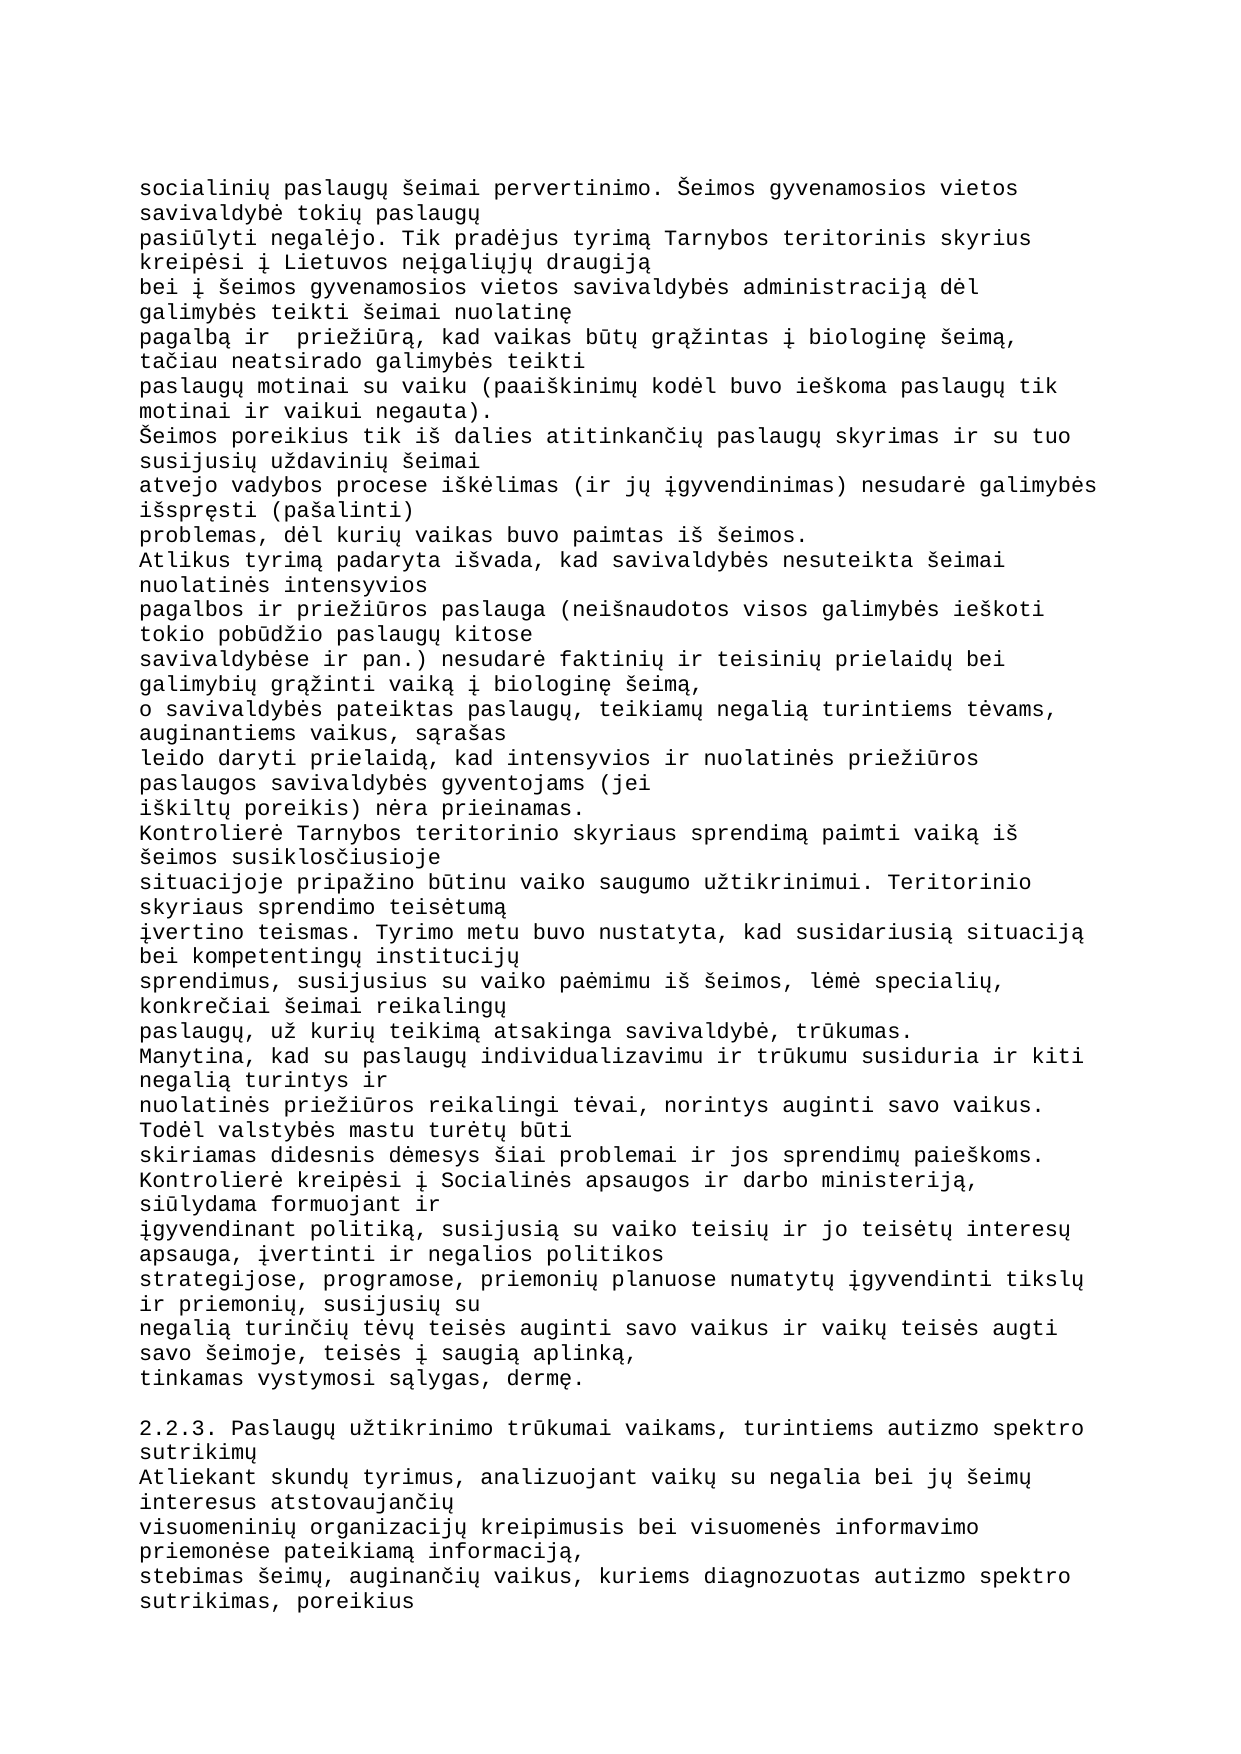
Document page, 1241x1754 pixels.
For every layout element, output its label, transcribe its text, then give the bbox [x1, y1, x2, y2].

text pagalbą ir priežiūrą, kad vaikas būtų grąžintas į biologinę šeimą, tačiau neatsirado galimybės teikti [139, 326, 1101, 376]
text pasiūlyti negalėjo. Tik pradėjus tyrimą Tarnybos teritorinis skyrius kreipėsi į Lietuvos neįgaliųjų draugiją [139, 227, 1101, 276]
text atvejo vadybos procese iškėlimas (ir jų įgyvendinimas) nesudarė galimybės išspręsti (pašalinti) [139, 475, 1101, 524]
text savivaldybėse ir pan.) nesudarė faktinių ir teisinių prielaidų bei galimybių grąžinti vaiką į biologinę šeimą, [139, 648, 1101, 698]
text paslaugų motinai su vaiku (paaiškinimų kodėl buvo ieškoma paslaugų tik motinai ir vaikui negauta). [139, 376, 1101, 425]
text leido daryti prielaidą, kad intensyvios ir nuolatinės priežiūros paslaugos savivaldybės gyventojams (jei [139, 747, 1101, 797]
text nuolatinės priežiūros reikalingi tėvai, norintys auginti savo vaikus. Todėl valstybės mastu turėtų būti [139, 1094, 1101, 1144]
text Šeimos poreikius tik iš dalies atitinkančių paslaugų skyrimas ir su tuo susijusių uždavinių šeimai [139, 425, 1101, 475]
text 2.2.3. Paslaugų užtikrinimo trūkumai vaikams, turintiems autizmo spektro sutrikimų [139, 1417, 1101, 1466]
text paslaugų, už kurių teikimą atsakinga savivaldybė, trūkumas. [139, 1020, 1101, 1045]
text problemas, dėl kurių vaikas buvo paimtas iš šeimos. [139, 524, 1101, 549]
text Atlikus tyrimą padaryta išvada, kad savivaldybės nesuteikta šeimai nuolatinės intensyvios [139, 549, 1101, 599]
text pagalbos ir priežiūros paslauga (neišnaudotos visos galimybės ieškoti tokio pobūdžio paslaugų kitose [139, 599, 1101, 648]
text negalią turinčių tėvų teisės auginti savo vaikus ir vaikų teisės augti savo šeimoje, teisės į saugią aplinką, [139, 1318, 1101, 1367]
text Kontrolierė kreipėsi į Socialinės apsaugos ir darbo ministeriją, siūlydama formuojant ir [139, 1169, 1101, 1218]
text visuomeninių organizacijų kreipimusis bei visuomenės informavimo priemonėse pateikiamą informaciją, [139, 1516, 1101, 1566]
text bei į šeimos gyvenamosios vietos savivaldybės administraciją dėl galimybės teikti šeimai nuolatinę [139, 276, 1101, 326]
text socialinių paslaugų šeimai pervertinimo. Šeimos gyvenamosios vietos savivaldybė tokių paslaugų [139, 177, 1101, 227]
text o savivaldybės pateiktas paslaugų, teikiamų negalią turintiems tėvams, auginantiems vaikus, sąrašas [139, 698, 1101, 747]
text iškiltų poreikis) nėra prieinamas. [139, 797, 1101, 822]
text situacijoje pripažino būtinu vaiko saugumo užtikrinimui. Teritorinio skyriaus sprendimo teisėtumą [139, 871, 1101, 921]
text įvertino teismas. Tyrimo metu buvo nustatyta, kad susidariusią situaciją bei kompetentingų institucijų [139, 921, 1101, 971]
text stebimas šeimų, auginančių vaikus, kuriems diagnozuotas autizmo spektro sutrikimas, poreikius [139, 1566, 1101, 1615]
text įgyvendinant politiką, susijusią su vaiko teisių ir jo teisėtų interesų apsauga, įvertinti ir negalios politikos [139, 1218, 1101, 1268]
text Manytina, kad su paslaugų individualizavimu ir trūkumu susiduria ir kiti negalią turintys ir [139, 1045, 1101, 1094]
text sprendimus, susijusius su vaiko paėmimu iš šeimos, lėmė specialių, konkrečiai šeimai reikalingų [139, 971, 1101, 1020]
text tinkamas vystymosi sąlygas, dermę. [139, 1367, 1101, 1392]
text Kontrolierė Tarnybos teritorinio skyriaus sprendimą paimti vaiką iš šeimos susiklosčiusioje [139, 822, 1101, 871]
text strategijose, programose, priemonių planuose numatytų įgyvendinti tikslų ir priemonių, susijusių su [139, 1268, 1101, 1318]
text Atliekant skundų tyrimus, analizuojant vaikų su negalia bei jų šeimų interesus atstovaujančių [139, 1466, 1101, 1516]
text skiriamas didesnis dėmesys šiai problemai ir jos sprendimų paieškoms. [139, 1144, 1101, 1169]
